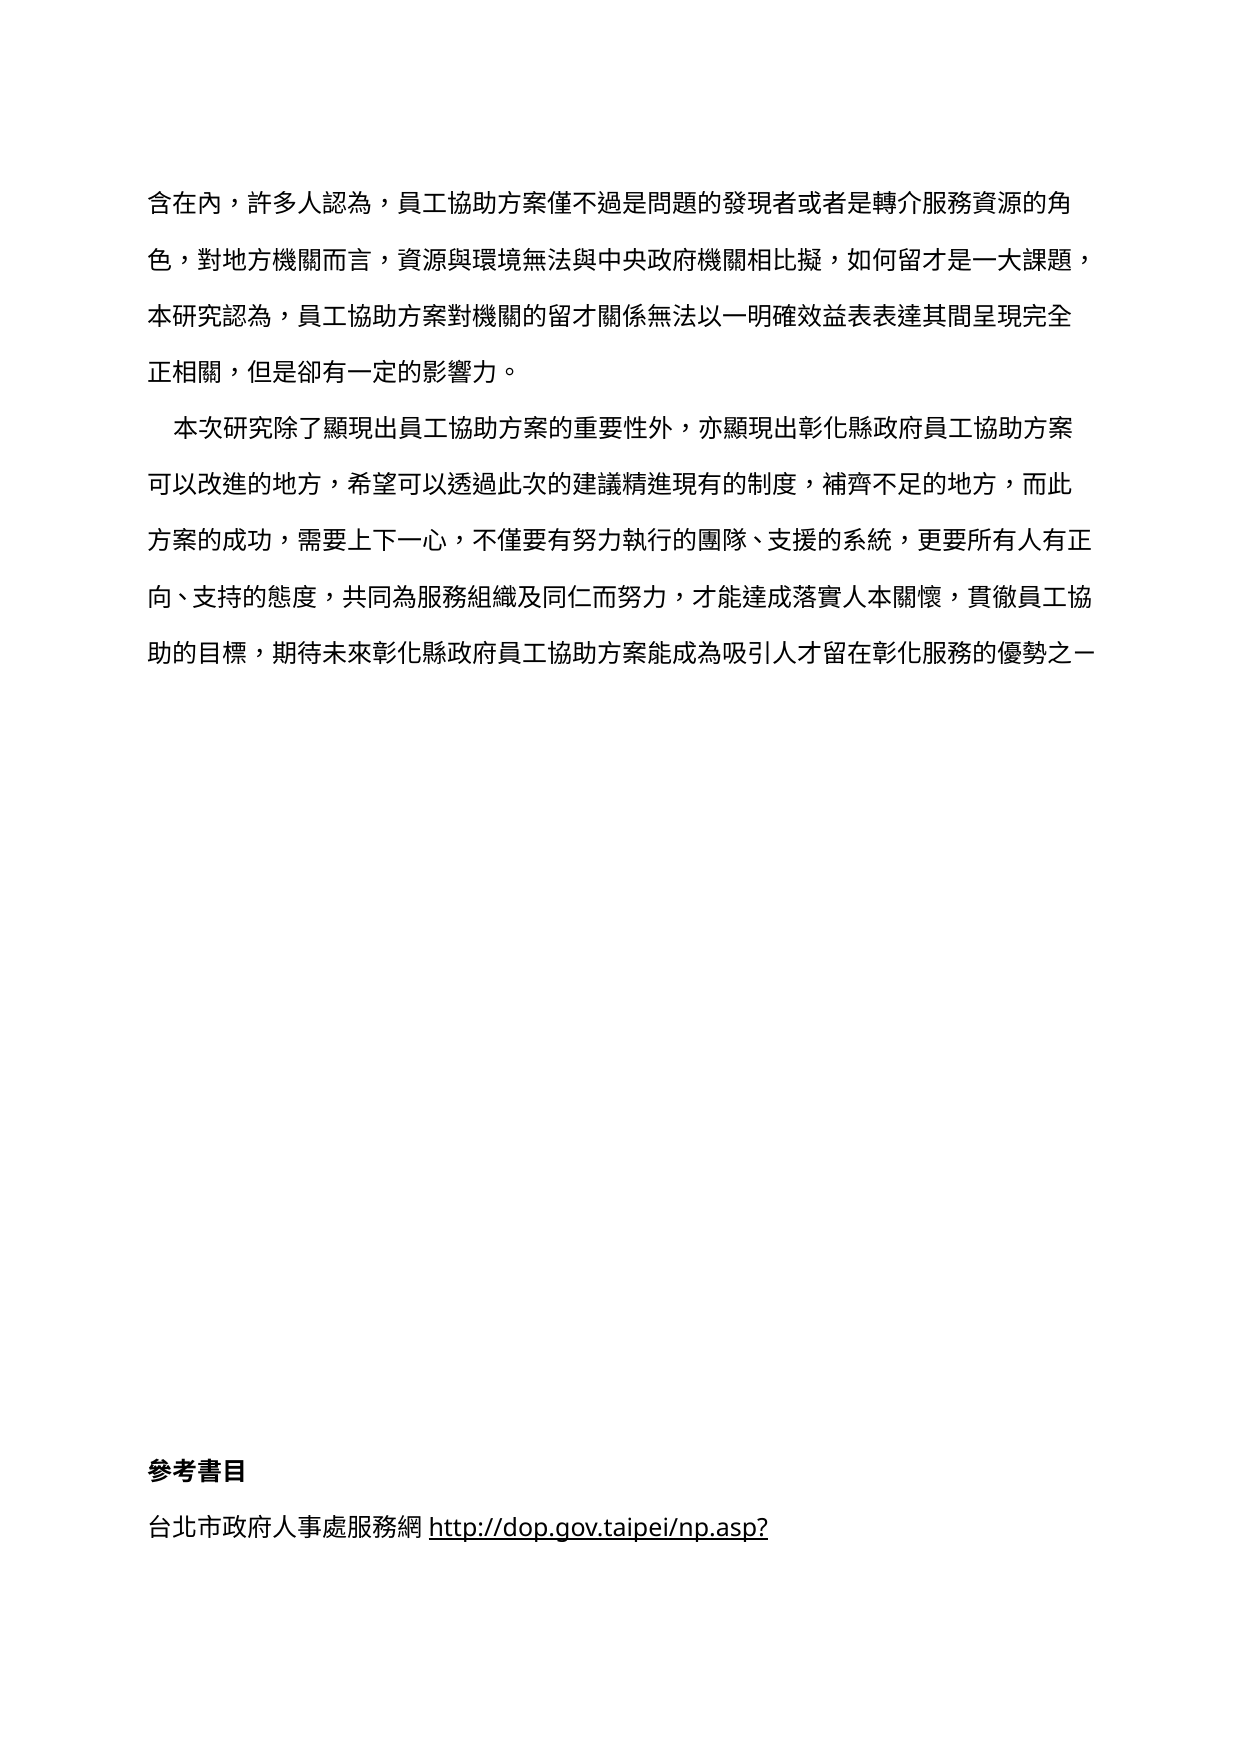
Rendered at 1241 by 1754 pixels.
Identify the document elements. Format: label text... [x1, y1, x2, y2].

text 本次研究除了顯現出員工協助方案的重要性外，亦顯現出彰化縣政府員工協助方案可以改進的地方，希望可以透過此次的建議精進現有的制度，補齊不足的地方，而此方案的成功，需要上下一心，不僅要有努力執行的團隊、支援的系統，更要所有人有正向、支持的態度，共同為服務組織及同仁而努力，才能達成落實人本關懷，貫徹員工協助的目標，期待未來彰化縣政府員工協助方案能成為吸引人才留在彰化服務的優勢之ㄧ。 [148, 408, 1092, 670]
text 台北市政府人事處服務網 http://dop.gov.taipei/np.asp? [148, 1507, 1092, 1544]
text 員工協助的最主要的目的不是為了解決員工的問題，而是藉由解決員工工作上的問題以提升組織的整體績效，換言之，是為了滿足管理階層對績效的要求。據調查顯示，摩托羅拉公司每年花費1美元在員工心理協助訓練上，能連續3年每年獲得30美元的生產效益。然而不同於私人企業，公部門的績效難以衡量，相對的員工協助方案的效益亦難以計算，但就它後續解決問題的角度來看，最直接的受益人反而是員工，正因為解決了困擾他們的問題，他們才能無後顧之憂全心全力的工作，而機關也亦能間接受益，而員工協助方案包羅萬象，無論是身心健康、家庭婚姻、工作壓力，法律理財等等都包含在內，許多人認為，員工協助方案僅不過是問題的發現者或者是轉介服務資源的角色，對地方機關而言，資源與環境無法與中央政府機關相比擬，如何留才是一大課題，本研究認為，員工協助方案對機關的留才關係無法以一明確效益表表達其間呈現完全正相關，但是卻有一定的影響力。 [148, 183, 1092, 389]
subtitle 參考書目 [148, 1451, 1092, 1488]
